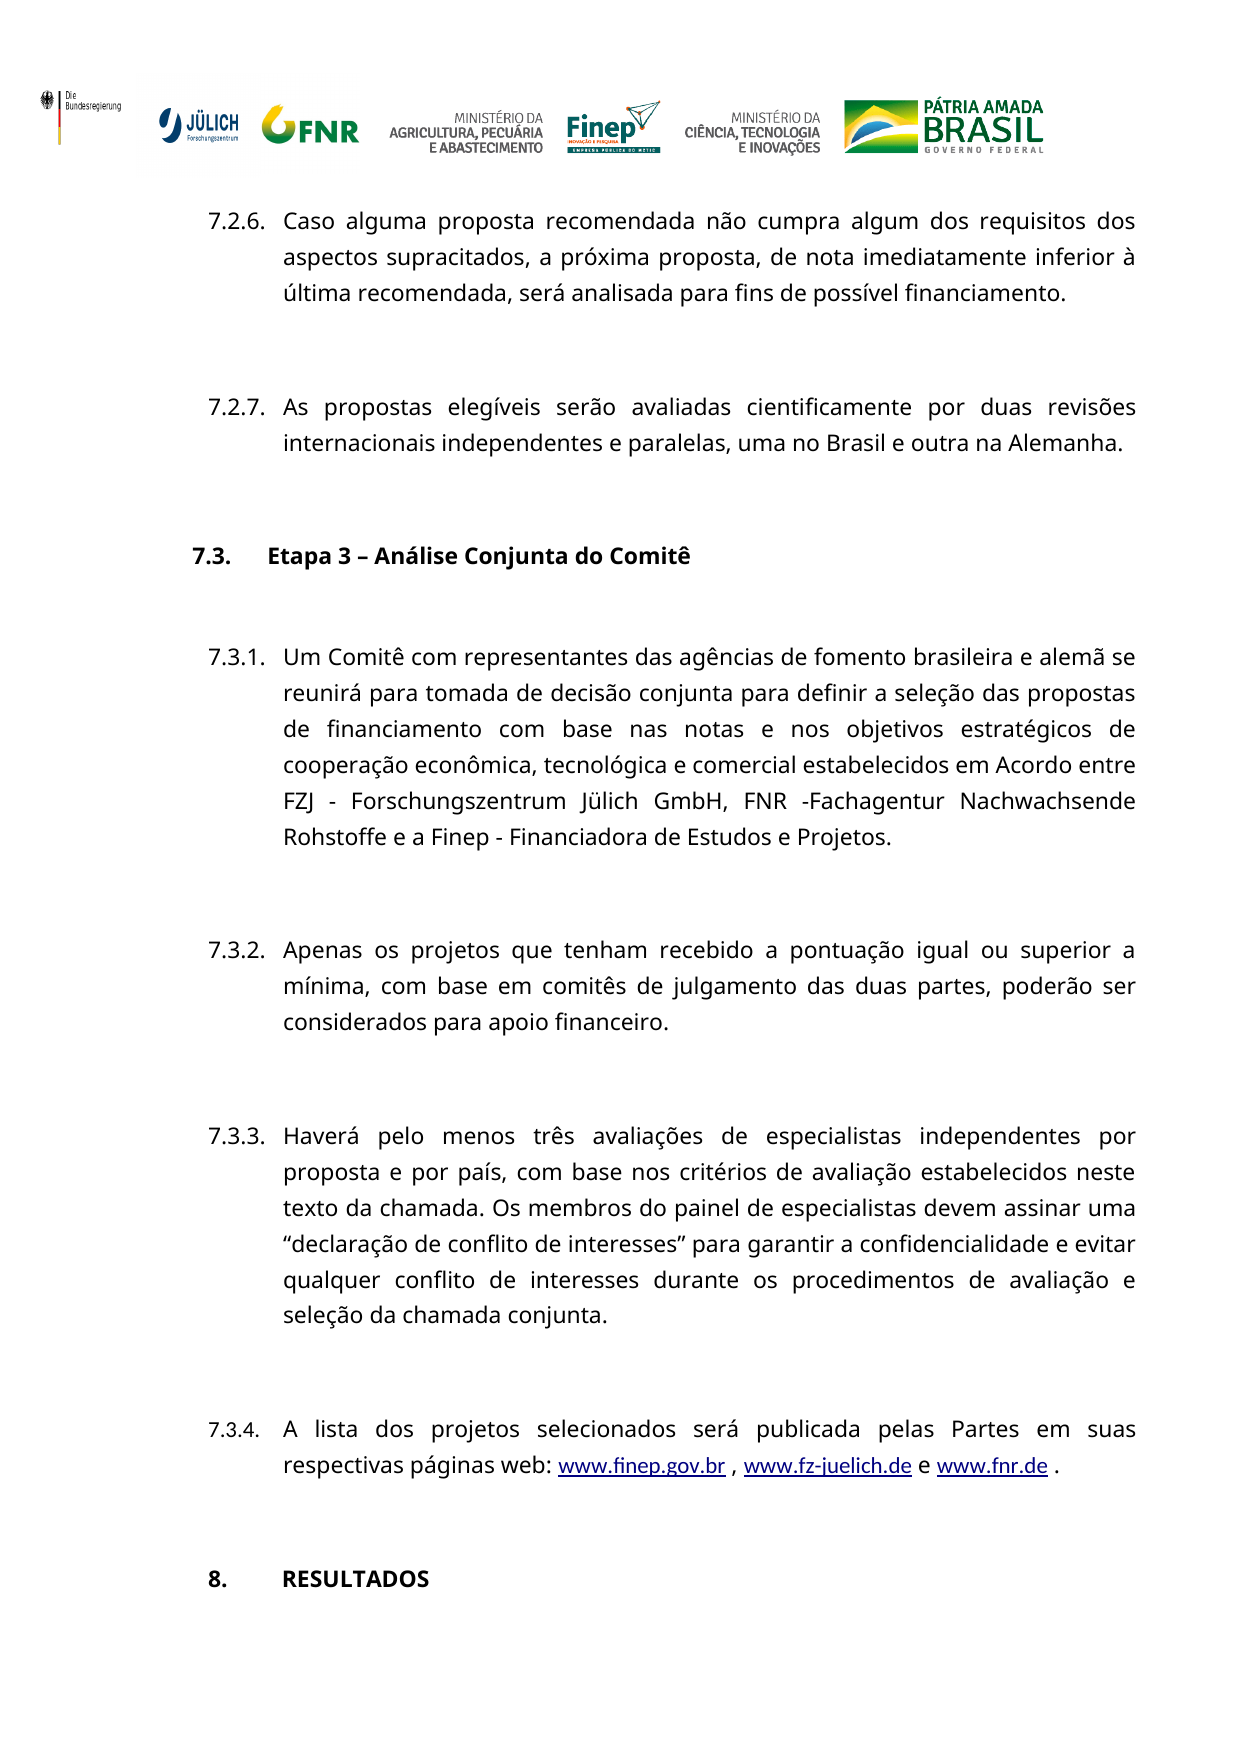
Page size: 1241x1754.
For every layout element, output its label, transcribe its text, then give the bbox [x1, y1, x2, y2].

list Apenas os projetos que tenham recebido a pontuação igual ou superior a mínima, com base em comitês de julgamento das duas partes, poderão ser considerados para apoio financeiro. [208, 934, 1137, 1037]
list Um Comitê com representantes das agências de fomento brasileira e alemã se reunirá para tomada de decisão conjunta para definir a seleção das propostas de financiamento com base nas notas e nos objetivos estratégicos de cooperação econômica, tecnológica e comercial estabelecidos em Acordo entre FZJ - Forschungszentrum Jülich GmbH, FNR -Fachagentur Nachwachsende Rohstoffe e a Finep - Financiadora de Estudos e Projetos. [208, 641, 1137, 852]
list Haverá pelo menos três avaliações de especialistas independentes por proposta e por país, com base nos critérios de avaliação estabelecidos neste texto da chamada. Os membros do painel de especialistas devem assinar uma “declaração de conflito de interesses” para garantir a confidencialidade e evitar qualquer conflito de interesses durante os procedimentos de avaliação e seleção da chamada conjunta. [208, 1120, 1137, 1331]
list RESULTADOS [208, 1562, 1137, 1594]
list As propostas elegíveis serão avaliadas cientificamente por duas revisões internacionais independentes e paralelas, uma no Brasil e outra na Alemanha. [208, 391, 1137, 458]
list A lista dos projetos selecionados será publicada pelas Partes em suas respectivas páginas web: www.finep.gov.br , www.fz-juelich.de e www.fnr.de . [208, 1413, 1137, 1480]
list Caso alguma proposta recomendada não cumpra algum dos requisitos dos aspectos supracitados, a próxima proposta, de nota imediatamente inferior à última recomendada, será analisada para fins de possível financiamento. [208, 205, 1137, 308]
list Etapa 3 – Análise Conjunta do Comitê [192, 540, 1137, 571]
